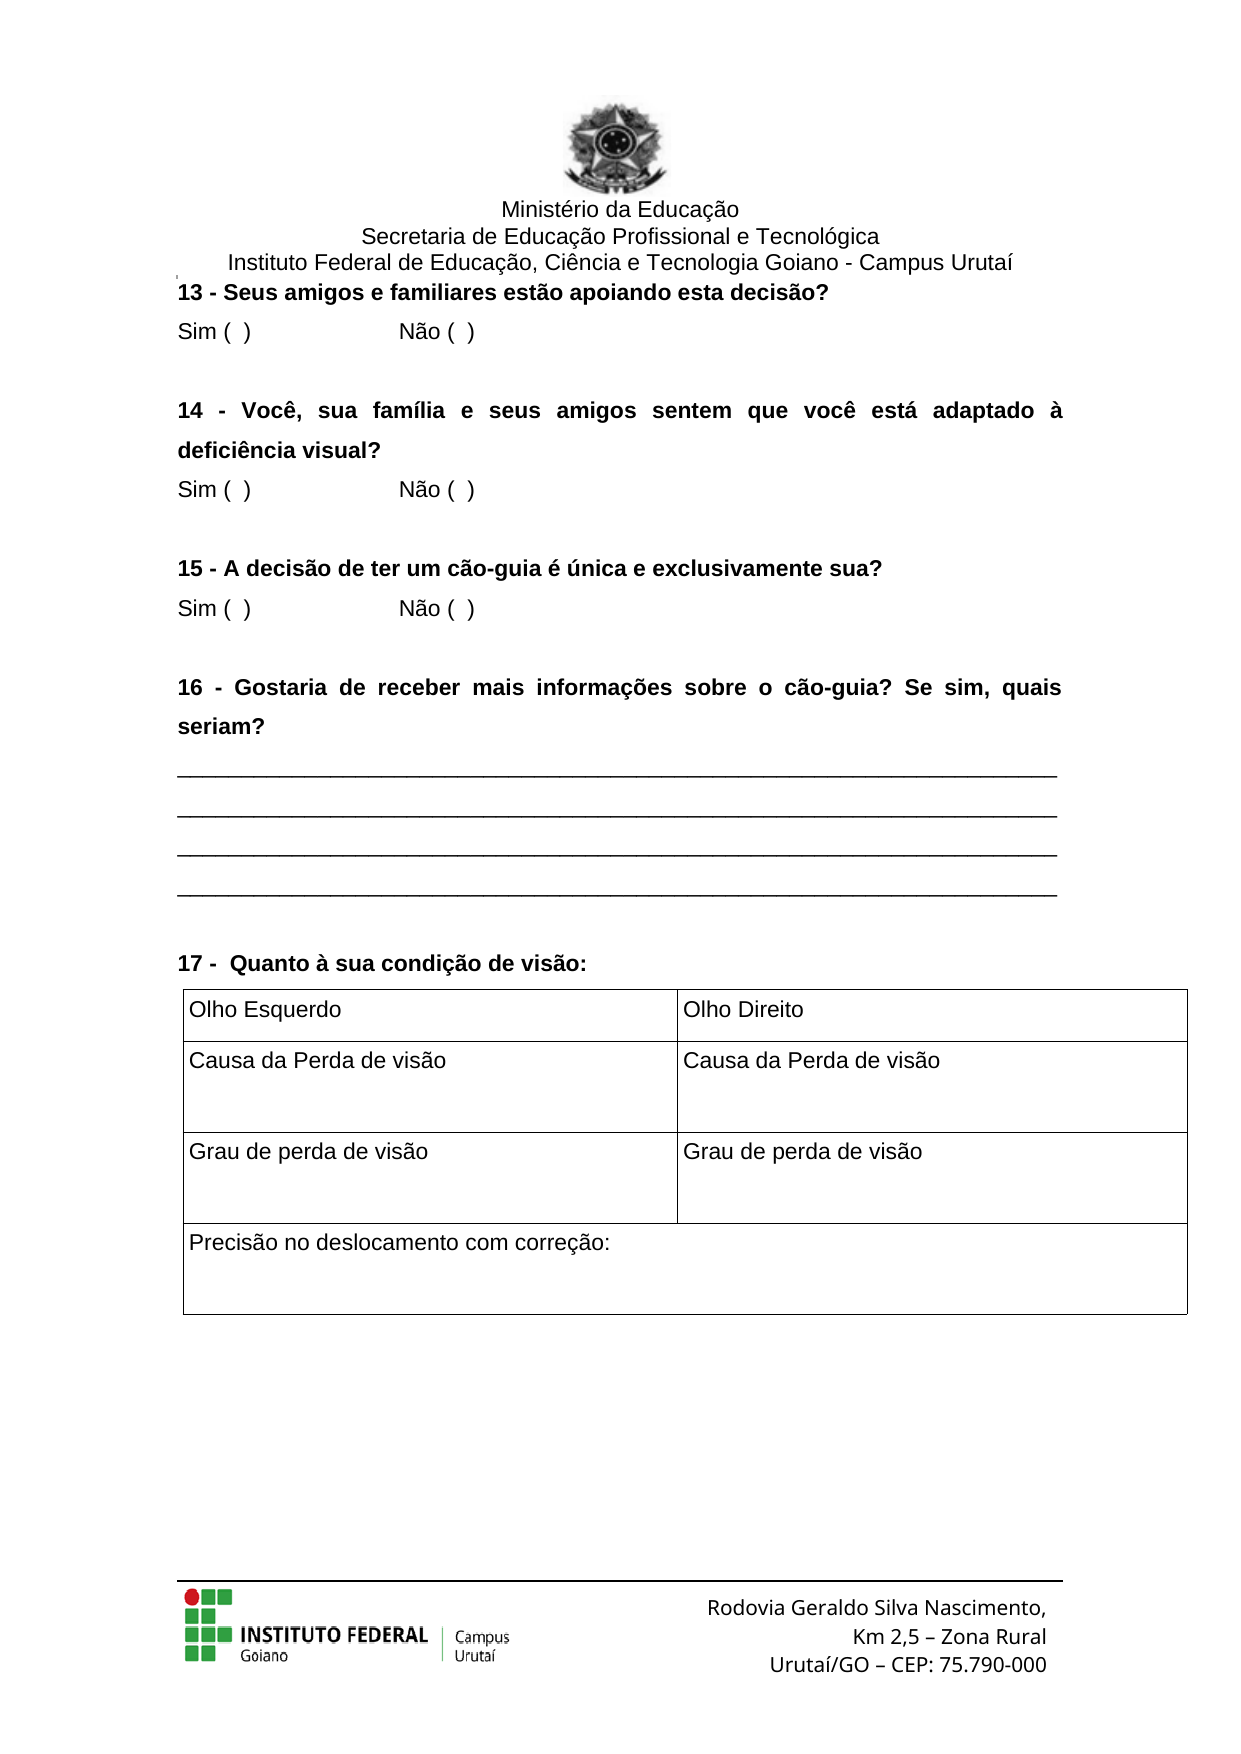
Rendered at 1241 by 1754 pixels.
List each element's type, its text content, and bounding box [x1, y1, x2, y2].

table_cell Causa da Perda de visão [678, 1042, 1187, 1132]
text 17 - Quanto à sua condição de visão: [177, 950, 1063, 976]
text ____________________________________________________________________________________________________________________________________________________________________________________________________________________________________________________________________________________ [177, 752, 1063, 897]
table_cell Grau de perda de visão [184, 1133, 677, 1223]
table_header Olho Esquerdo [184, 990, 677, 1041]
text Sim ( ) Não ( ) [177, 594, 1063, 621]
table_cell Precisão no deslocamento com correção: [184, 1224, 1187, 1313]
table_header Olho Direito [678, 990, 1187, 1041]
text 15 - A decisão de ter um cão-guia é única e exclusivamente sua? [177, 555, 1063, 581]
text 13 - Seus amigos e familiares estão apoiando esta decisão? [177, 279, 1063, 305]
text Sim ( ) Não ( ) [177, 476, 1063, 502]
text 14 - Você, sua família e seus amigos sentem que você está adaptado à deficiência visual? [177, 397, 1063, 463]
text 16 - Gostaria de receber mais informações sobre o cão-guia? Se sim, quais seriam? [177, 673, 1063, 739]
table_cell Causa da Perda de visão [184, 1042, 677, 1132]
table_cell Grau de perda de visão [678, 1133, 1187, 1223]
text Sim ( ) Não ( ) [177, 318, 1063, 344]
